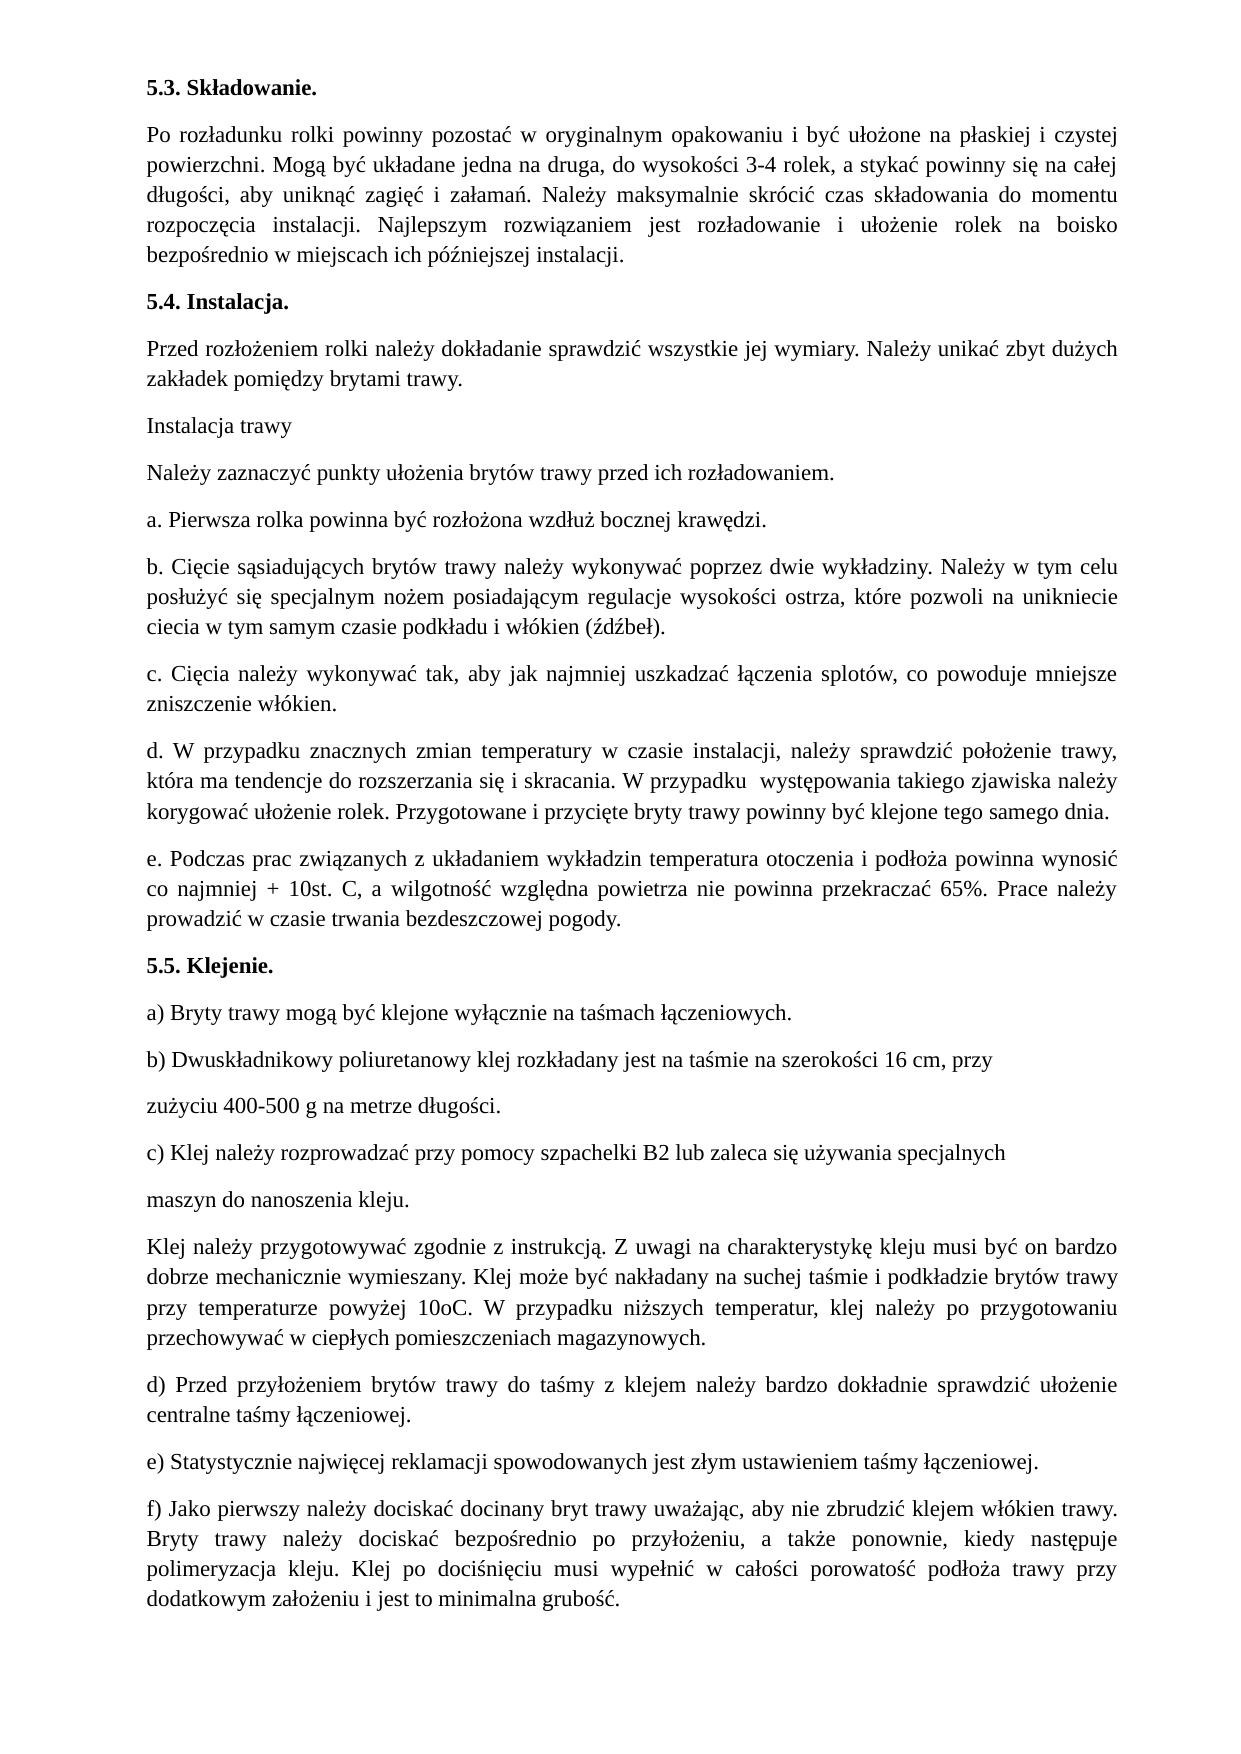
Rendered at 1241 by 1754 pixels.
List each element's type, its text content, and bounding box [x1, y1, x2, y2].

text zużyciu 400-500 g na metrze długości. [146, 1092, 1119, 1119]
text b) Dwuskładnikowy poliuretanowy klej rozkładany jest na taśmie na szerokości 16 cm, przy [146, 1046, 1119, 1072]
text c. Cięcia należy wykonywać tak, aby jak najmniej uszkadzać łączenia splotów, co powoduje mniejsze zniszczenie włókien. [146, 660, 1119, 717]
text d. W przypadku znacznych zmian temperatury w czasie instalacji, należy sprawdzić położenie trawy, która ma tendencje do rozszerzania się i skracania. W przypadku występowania takiego zjawiska należy korygować ułożenie rolek. Przygotowane i przycięte bryty trawy powinny być klejone tego samego dnia. [146, 737, 1119, 824]
text 5.5. Klejenie. [146, 952, 1119, 978]
text f) Jako pierwszy należy dociskać docinany bryt trawy uważając, aby nie zbrudzić klejem włókien trawy. Bryty trawy należy dociskać bezpośrednio po przyłożeniu, a także ponownie, kiedy następuje polimeryzacja kleju. Klej po dociśnięciu musi wypełnić w całości porowatość podłoża trawy przy dodatkowym założeniu i jest to minimalna grubość. [146, 1494, 1119, 1612]
text Po rozładunku rolki powinny pozostać w oryginalnym opakowaniu i być ułożone na płaskiej i czystej powierzchni. Mogą być układane jedna na druga, do wysokości 3-4 rolek, a stykać powinny się na całej długości, aby uniknąć zagięć i załamań. Należy maksymalnie skrócić czas składowania do momentu rozpoczęcia instalacji. Najlepszym rozwiązaniem jest rozładowanie i ułożenie rolek na boisko bezpośrednio w miejscach ich późniejszej instalacji. [146, 121, 1119, 268]
text Należy zaznaczyć punkty ułożenia brytów trawy przed ich rozładowaniem. [146, 459, 1119, 486]
text 5.3. Składowanie. [146, 74, 1119, 100]
text a. Pierwsza rolka powinna być rozłożona wzdłuż bocznej krawędzi. [146, 506, 1119, 532]
text e) Statystycznie najwięcej reklamacji spowodowanych jest złym ustawieniem taśmy łączeniowej. [146, 1448, 1119, 1474]
text Instalacja trawy [146, 412, 1119, 439]
text e. Podczas prac związanych z układaniem wykładzin temperatura otoczenia i podłoża powinna wynosić co najmniej + 10st. C, a wilgotność względna powietrza nie powinna przekraczać 65%. Prace należy prowadzić w czasie trwania bezdeszczowej pogody. [146, 844, 1119, 931]
text 5.4. Instalacja. [146, 288, 1119, 315]
text d) Przed przyłożeniem brytów trawy do taśmy z klejem należy bardzo dokładnie sprawdzić ułożenie centralne taśmy łączeniowej. [146, 1371, 1119, 1427]
text b. Cięcie sąsiadujących brytów trawy należy wykonywać poprzez dwie wykładziny. Należy w tym celu posłużyć się specjalnym nożem posiadającym regulacje wysokości ostrza, które pozwoli na unikniecie ciecia w tym samym czasie podkładu i włókien (źdźbeł). [146, 553, 1119, 640]
text Klej należy przygotowywać zgodnie z instrukcją. Z uwagi na charakterystykę kleju musi być on bardzo dobrze mechanicznie wymieszany. Klej może być nakładany na suchej taśmie i podkładzie brytów trawy przy temperaturze powyżej 10oC. W przypadku niższych temperatur, klej należy po przygotowaniu przechowywać w ciepłych pomieszczeniach magazynowych. [146, 1233, 1119, 1350]
text c) Klej należy rozprowadzać przy pomocy szpachelki B2 lub zaleca się używania specjalnych [146, 1139, 1119, 1166]
text Przed rozłożeniem rolki należy dokładanie sprawdzić wszystkie jej wymiary. Należy unikać zbyt dużych zakładek pomiędzy brytami trawy. [146, 335, 1119, 392]
text maszyn do nanoszenia kleju. [146, 1186, 1119, 1213]
text a) Bryty trawy mogą być klejone wyłącznie na taśmach łączeniowych. [146, 999, 1119, 1025]
